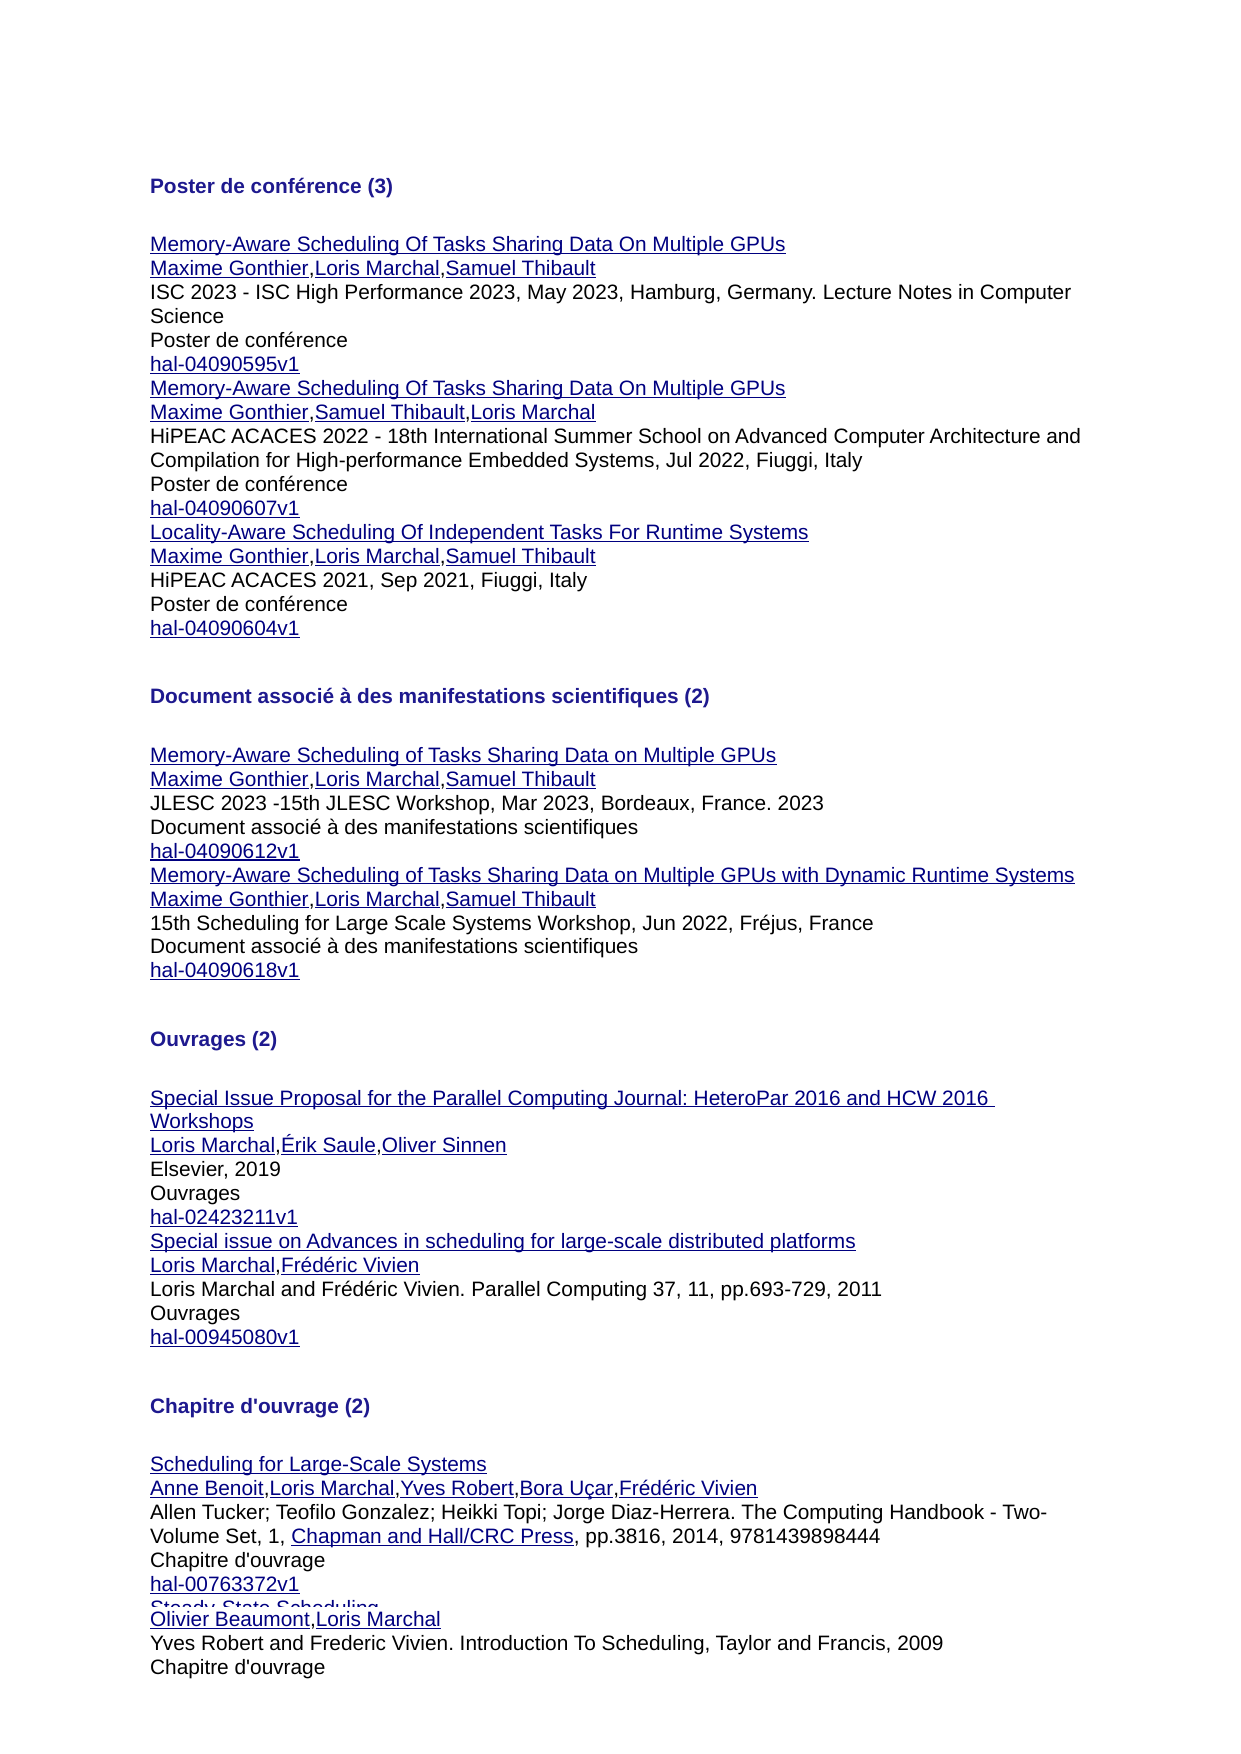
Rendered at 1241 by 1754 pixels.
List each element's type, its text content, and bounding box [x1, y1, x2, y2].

subtitle Chapitre d'ouvrage (2) [150, 1394, 1090, 1418]
table_header Memory-Aware Scheduling Of Tasks Sharing Data On Multiple GPUs Maxime Gonthier,Loris Marchal,Samuel Thibault ISC 2023 - ISC High Performance 2023, May 2023, Hamburg, Germany. Lecture Notes in Computer Science Poster de conférence hal-04090595v1 [150, 232, 1090, 376]
subtitle Ouvrages (2) [150, 1027, 1090, 1051]
table_header Special Issue Proposal for the Parallel Computing Journal: HeteroPar 2016 and HCW 2016 Workshops Loris Marchal,Érik Saule,Oliver Sinnen Elsevier, 2019 Ouvrages hal-02423211v1 [150, 1085, 1090, 1229]
table_cell Memory-Aware Scheduling Of Tasks Sharing Data On Multiple GPUs Maxime Gonthier,Samuel Thibault,Loris Marchal HiPEAC ACACES 2022 - 18th International Summer School on Advanced Computer Architecture and Compilation for High-performance Embedded Systems, Jul 2022, Fiuggi, Italy Poster de conférence hal-04090607v1 [150, 376, 1090, 520]
subtitle Document associé à des manifestations scientifiques (2) [150, 684, 1090, 708]
table_cell Steady-State Scheduling Olivier Beaumont,Loris Marchal Yves Robert and Frederic Vivien. Introduction To Scheduling, Taylor and Francis, 2009 Chapitre d'ouvrage [150, 1596, 1090, 1679]
table_header Scheduling for Large-Scale Systems Anne Benoit,Loris Marchal,Yves Robert,Bora Uçar,Frédéric Vivien Allen Tucker; Teofilo Gonzalez; Heikki Topi; Jorge Diaz-Herrera. The Computing Handbook - Two-Volume Set, 1, Chapman and Hall/CRC Press, pp.3816, 2014, 9781439898444 Chapitre d'ouvrage hal-00763372v1 [150, 1452, 1090, 1596]
table_cell Memory-Aware Scheduling of Tasks Sharing Data on Multiple GPUs with Dynamic Runtime Systems Maxime Gonthier,Loris Marchal,Samuel Thibault 15th Scheduling for Large Scale Systems Workshop, Jun 2022, Fréjus, France Document associé à des manifestations scientifiques hal-04090618v1 [150, 863, 1090, 982]
table_cell Locality-Aware Scheduling Of Independent Tasks For Runtime Systems Maxime Gonthier,Loris Marchal,Samuel Thibault HiPEAC ACACES 2021, Sep 2021, Fiuggi, Italy Poster de conférence hal-04090604v1 [150, 520, 1090, 639]
table_cell Special issue on Advances in scheduling for large-scale distributed platforms Loris Marchal,Frédéric Vivien Loris Marchal and Frédéric Vivien. Parallel Computing 37, 11, pp.693-729, 2011 Ouvrages hal-00945080v1 [150, 1229, 1090, 1349]
table_header Memory-Aware Scheduling of Tasks Sharing Data on Multiple GPUs Maxime Gonthier,Loris Marchal,Samuel Thibault JLESC 2023 -15th JLESC Workshop, Mar 2023, Bordeaux, France. 2023 Document associé à des manifestations scientifiques hal-04090612v1 [150, 743, 1090, 862]
subtitle Poster de conférence (3) [150, 174, 1090, 198]
